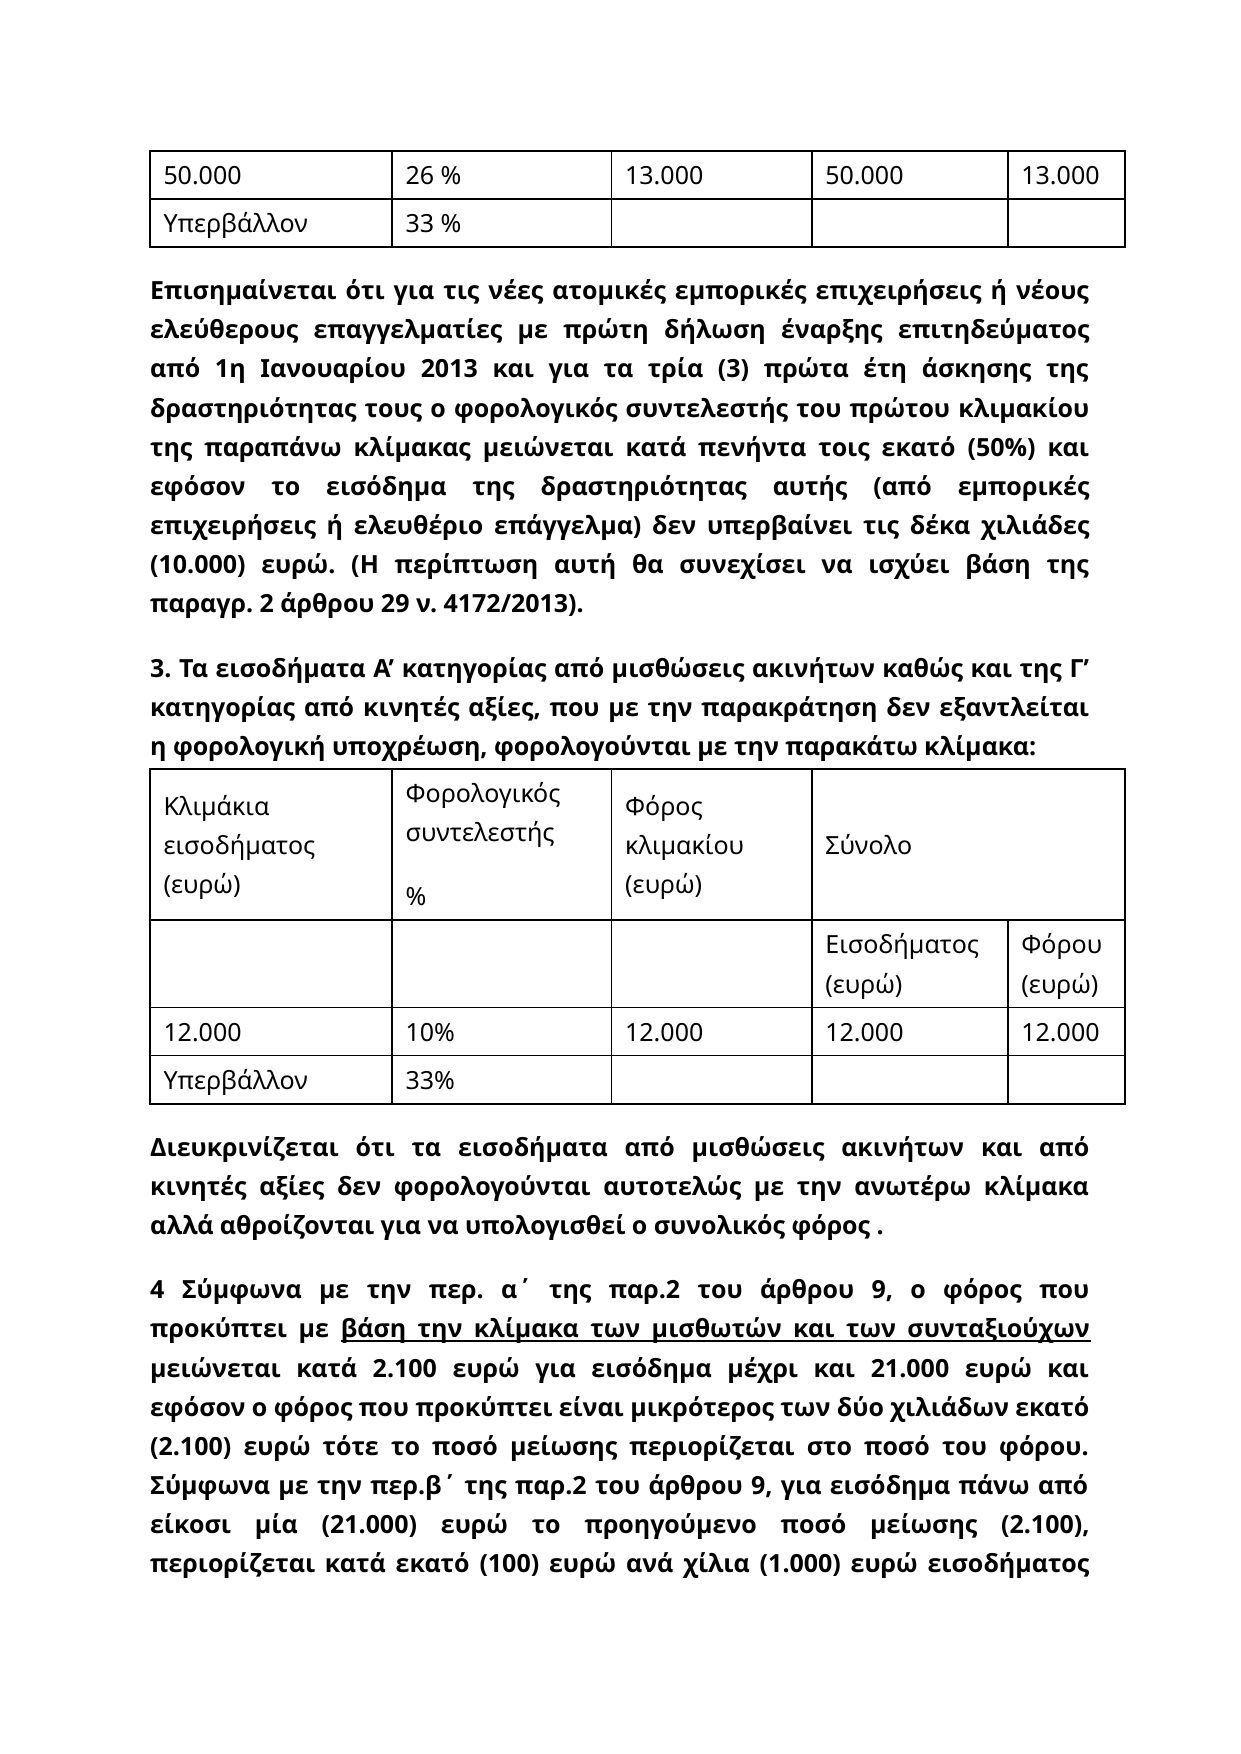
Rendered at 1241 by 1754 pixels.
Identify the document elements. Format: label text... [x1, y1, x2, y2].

table_cell [813, 1056, 1007, 1103]
table_cell 12.000 [612, 1008, 811, 1055]
table_cell [612, 1056, 811, 1103]
table_cell Υπερβάλλον [151, 200, 391, 246]
table_cell 10% [393, 1008, 611, 1055]
table_cell [1009, 1056, 1124, 1103]
table_cell 12.000 [151, 1008, 391, 1055]
table_cell [1009, 200, 1124, 246]
table_header Φόρος κλιμακίου (ευρώ) [612, 770, 811, 919]
table_cell 13.000 [612, 152, 811, 198]
table_cell 33% [393, 1056, 611, 1103]
table_cell 13.000 [1009, 152, 1124, 198]
table_cell 12.000 [1009, 1008, 1124, 1055]
table_header Σύνολο [813, 770, 1124, 919]
text Διευκρινίζεται ότι τα εισοδήματα από μισθώσεις ακινήτων και από κινητές αξίες δεν φορολογούνται αυτοτελώς με την ανωτέρω κλίμακα αλλά αθροίζονται για να υπολογισθεί ο συνολικός φόρος . [150, 1129, 1090, 1242]
table_cell [151, 921, 391, 1007]
text Επισημαίνεται ότι για τις νέες ατομικές εμπορικές επιχειρήσεις ή νέους ελεύθερους επαγγελματίες με πρώτη δήλωση έναρξης επιτηδεύματος από 1η Ιανουαρίου 2013 και για τα τρία (3) πρώτα έτη άσκησης της δραστηριότητας τους ο φορολογικός συντελεστής του πρώτου κλιμακίου της παραπάνω κλίμακας μειώνεται κατά πενήντα τοις εκατό (50%) και εφόσον το εισόδημα της δραστηριότητας αυτής (από εμπορικές επιχειρήσεις ή ελευθέριο επάγγελμα) δεν υπερβαίνει τις δέκα χιλιάδες (10.000) ευρώ. (H περίπτωση αυτή θα συνεχίσει να ισχύει βάση της παραγρ. 2 άρθρου 29 ν. 4172/2013). [150, 273, 1090, 620]
text 4 Σύμφωνα με την περ. α΄ της παρ.2 του άρθρου 9, ο φόρος που προκύπτει με βάση την κλίμακα των μισθωτών και των συνταξιούχων μειώνεται κατά 2.100 ευρώ για εισόδημα μέχρι και 21.000 ευρώ και εφόσον ο φόρος που προκύπτει είναι μικρότερος των δύο χιλιάδων εκατό (2.100) ευρώ τότε το ποσό μείωσης περιορίζεται στο ποσό του φόρου. Σύμφωνα με την περ.β΄ της παρ.2 του άρθρου 9, για εισόδημα πάνω από είκοσι μία (21.000) ευρώ το προηγούμενο ποσό μείωσης (2.100), περιορίζεται κατά εκατό (100) ευρώ ανά χίλια (1.000) ευρώ εισοδήματος [150, 1272, 1090, 1580]
table_cell [612, 921, 811, 1007]
table_cell [393, 921, 611, 1007]
table_cell Φόρου (ευρώ) [1009, 921, 1124, 1007]
table_cell 50.000 [813, 152, 1007, 198]
table_cell [612, 200, 811, 246]
table_cell 33 % [393, 200, 611, 246]
table_cell Υπερβάλλον [151, 1056, 391, 1103]
table_cell [813, 200, 1007, 246]
table_cell 12.000 [813, 1008, 1007, 1055]
table_cell 50.000 [151, 152, 391, 198]
table_cell Εισοδήματος (ευρώ) [813, 921, 1007, 1007]
table_header Κλιμάκια εισοδήματος (ευρώ) [151, 770, 391, 919]
text 3. Τα εισοδήματα Α’ κατηγορίας από μισθώσεις ακινήτων καθώς και της Γ’ κατηγορίας από κινητές αξίες, που με την παρακράτηση δεν εξαντλείται η φορολογική υποχρέωση, φορολογούνται με την παρακάτω κλίμακα: [150, 650, 1090, 763]
table_cell 26 % [393, 152, 611, 198]
table_header Φορολογικός συντελεστής % [393, 770, 611, 919]
